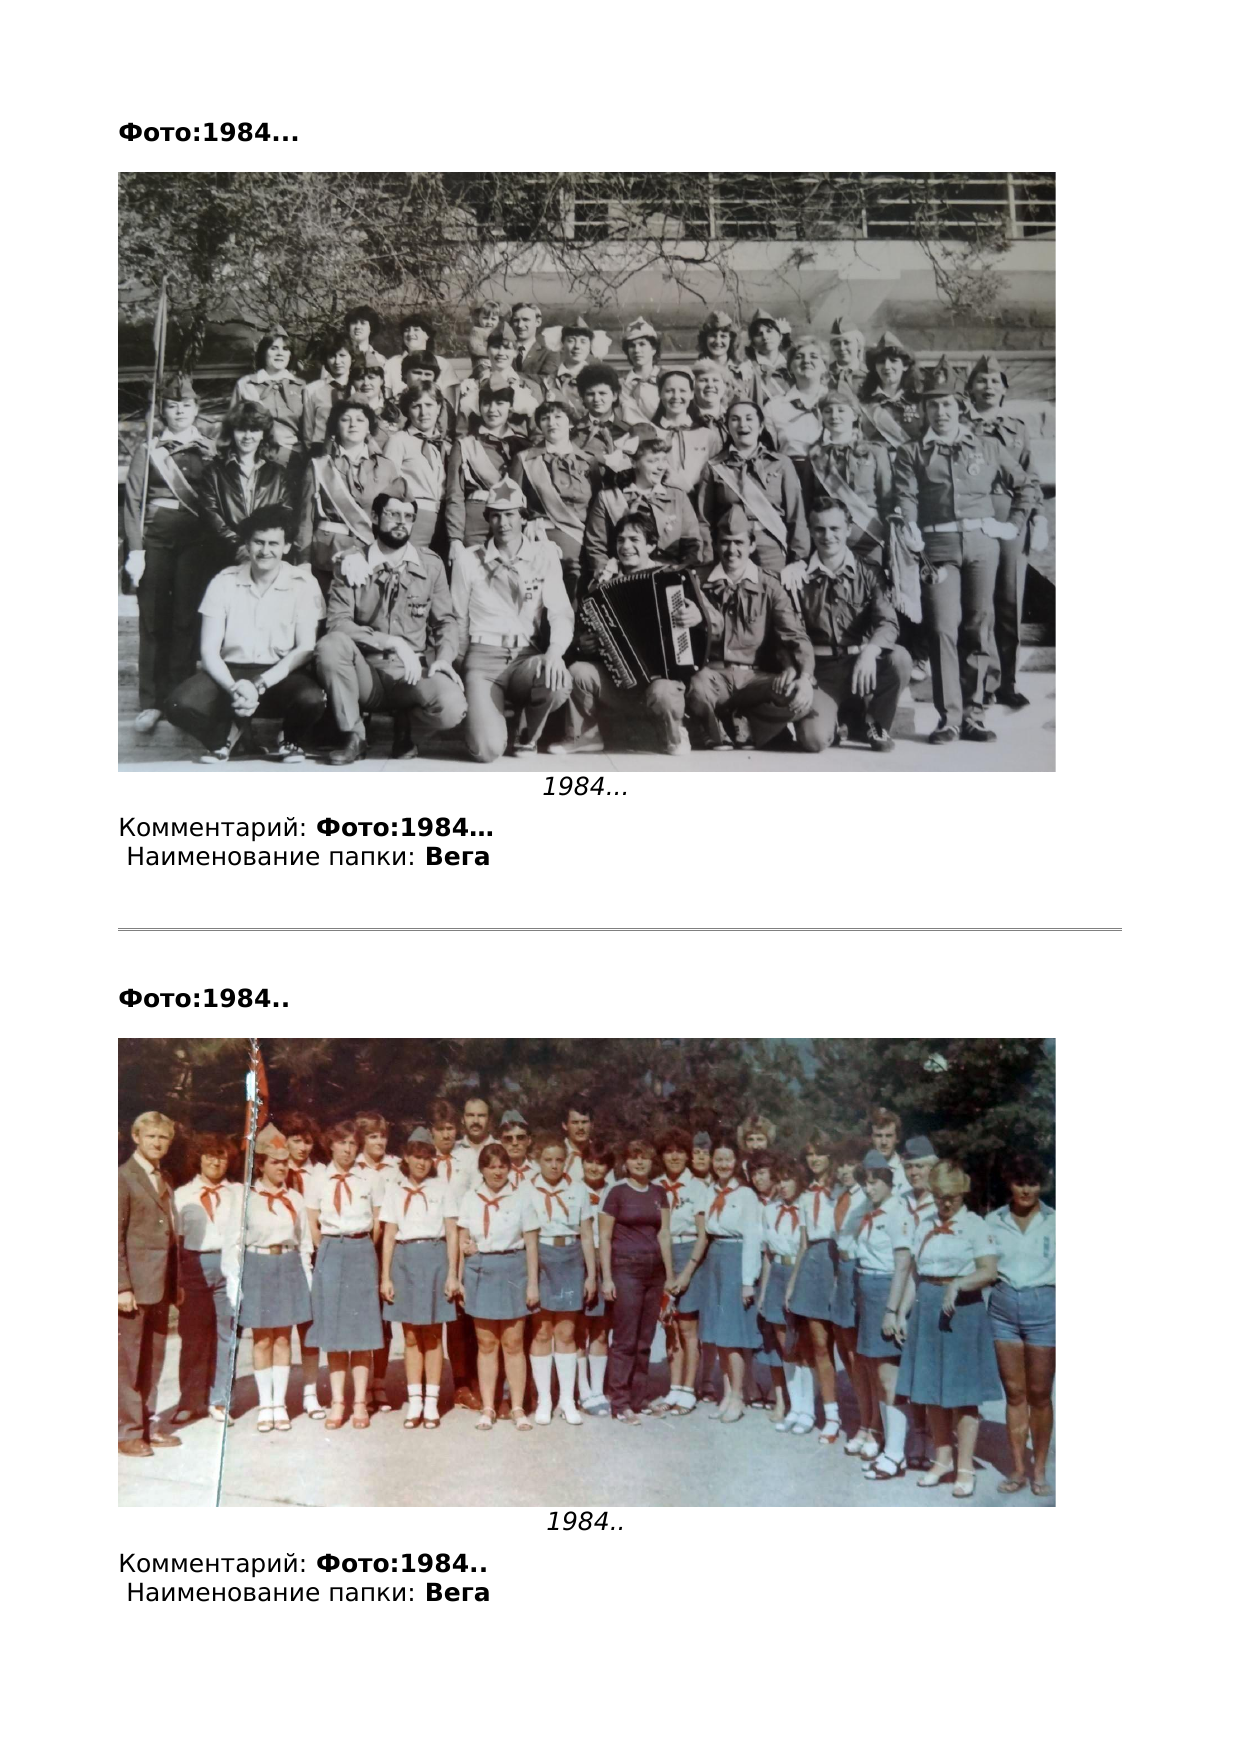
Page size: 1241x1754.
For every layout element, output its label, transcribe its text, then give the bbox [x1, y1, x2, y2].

picture [118, 172, 1056, 772]
subtitle Фото:1984... [118, 118, 1122, 147]
text Комментарий: Фото:1984.. Наименование папки: Вега [118, 1549, 1122, 1607]
picture [118, 1038, 1056, 1507]
subtitle Фото:1984.. [118, 985, 1122, 1014]
text Комментарий: Фото:1984… Наименование папки: Вега [118, 813, 1122, 901]
text 1984.. [118, 1507, 1056, 1536]
text 1984... [118, 772, 1056, 801]
